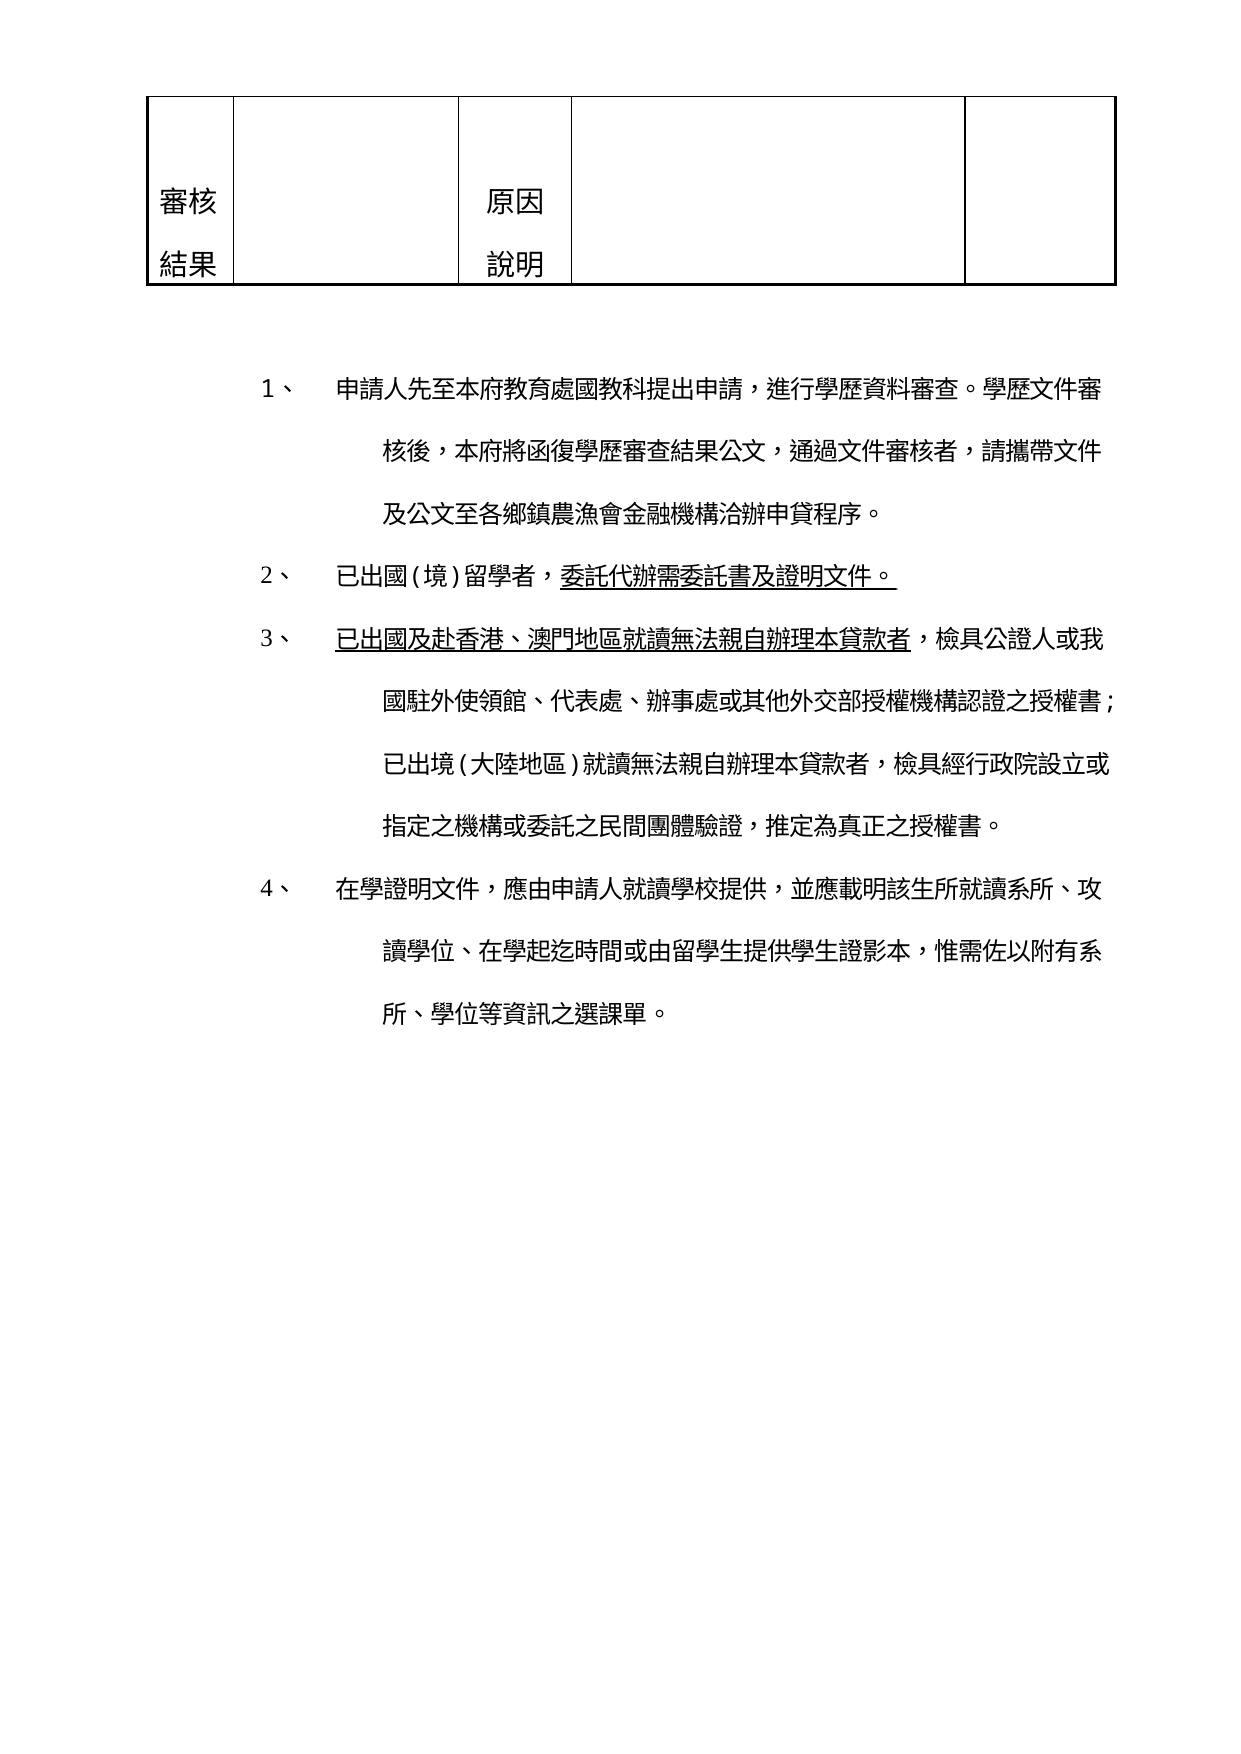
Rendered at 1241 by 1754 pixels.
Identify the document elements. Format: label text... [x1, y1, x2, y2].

table_cell [966, 97, 1114, 283]
list 申請人先至本府教育處國教科提出申請，進行學歷資料審查。學歷文件審核後，本府將函復學歷審查結果公文，通過文件審核者，請攜帶文件及公文至各鄉鎮農漁會金融機構洽辦申貸程序。 [260, 346, 1122, 533]
table_cell [234, 97, 458, 283]
table_cell 原因 說明 [459, 97, 571, 283]
list 已出國(境)留學者，委託代辦需委託書及證明文件。 [260, 533, 1122, 596]
table_cell 審核 結果 [149, 97, 233, 283]
table_cell [572, 97, 964, 283]
list 在學證明文件，應由申請人就讀學校提供，並應載明該生所就讀系所、攻讀學位、在學起迄時間或由留學生提供學生證影本，惟需佐以附有系所、學位等資訊之選課單。 [260, 846, 1122, 1033]
list 已出國及赴香港、澳門地區就讀無法親自辦理本貸款者，檢具公證人或我國駐外使領館、代表處、辦事處或其他外交部授權機構認證之授權書;已出境(大陸地區)就讀無法親自辦理本貸款者，檢具經行政院設立或指定之機構或委託之民間團體驗證，推定為真正之授權書。 [260, 596, 1122, 846]
